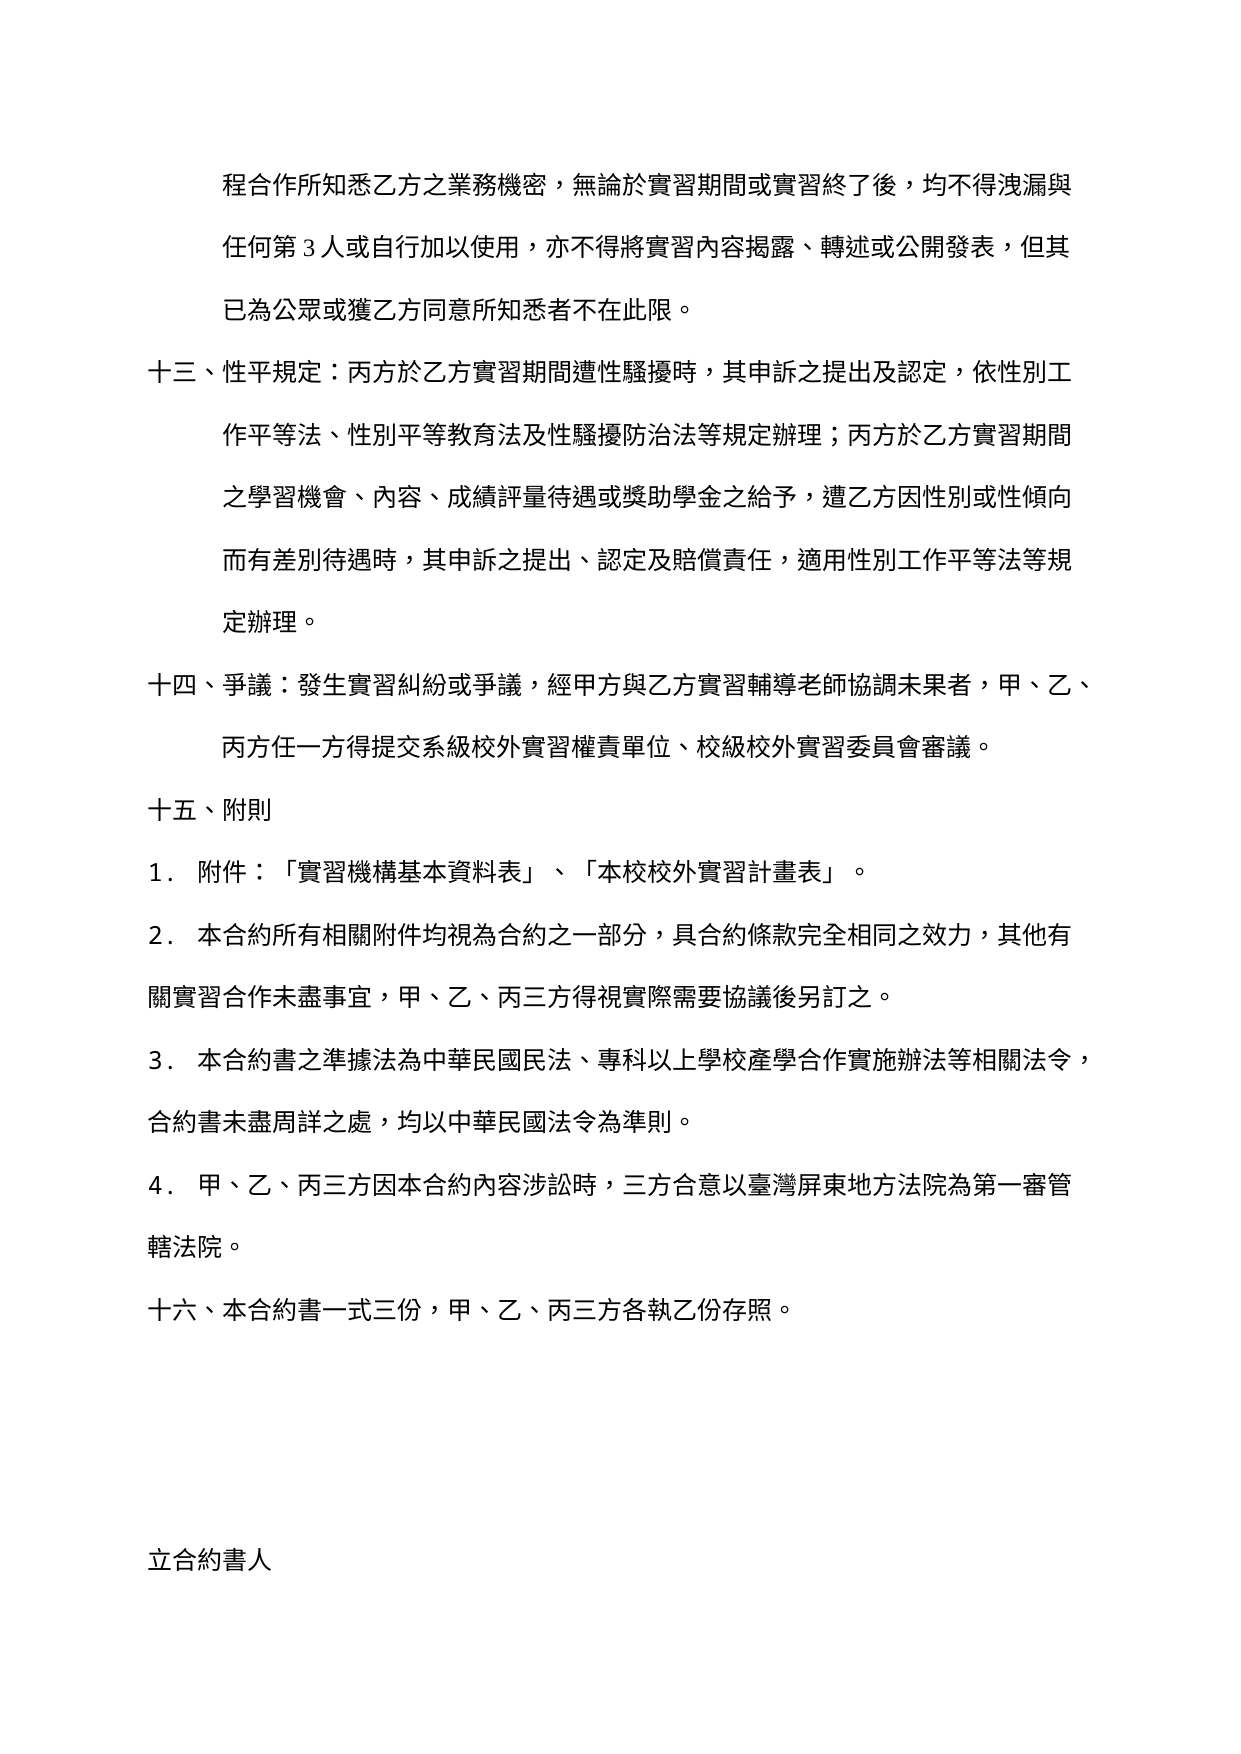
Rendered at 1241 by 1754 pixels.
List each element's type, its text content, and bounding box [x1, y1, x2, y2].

list 附件：「實習機構基本資料表」、「本校校外實習計畫表」。 [148, 829, 1090, 892]
list 甲、乙、丙三方因本合約內容涉訟時，三方合意以臺灣屏東地方法院為第一審管轄法院。 [148, 1142, 1090, 1267]
text 立合約書人 [148, 1517, 992, 1579]
list 本合約所有相關附件均視為合約之一部分，具合約條款完全相同之效力，其他有關實習合作未盡事宜，甲、乙、丙三方得視實際需要協議後另訂之。 [148, 892, 1090, 1017]
text 十三、性平規定：丙方於乙方實習期間遭性騷擾時，其申訴之提出及認定，依性別工作平等法、性別平等教育法及性騷擾防治法等規定辦理；丙方於乙方實習期間之學習機會、內容、成績評量待遇或獎助學金之給予，遭乙方因性別或性傾向而有差別待遇時，其申訴之提出、認定及賠償責任，適用性別工作平等法等規定辦理。 [148, 329, 1090, 642]
list 本合約書之準據法為中華民國民法、專科以上學校產學合作實施辦法等相關法令，合約書未盡周詳之處，均以中華民國法令為準則。 [148, 1017, 1090, 1142]
text 十六、本合約書一式三份，甲、乙、丙三方各執乙份存照。 [148, 1267, 1090, 1329]
text 程合作所知悉乙方之業務機密，無論於實習期間或實習終了後，均不得洩漏與任何第3人或自行加以使用，亦不得將實習內容揭露、轉述或公開發表，但其已為公眾或獲乙方同意所知悉者不在此限。 [148, 142, 1090, 329]
text 十五、附則 [148, 767, 1089, 829]
text 十四、爭議：發生實習糾紛或爭議，經甲方與乙方實習輔導老師協調未果者，甲、乙、丙方任一方得提交系級校外實習權責單位、校級校外實習委員會審議。 [148, 642, 1089, 767]
